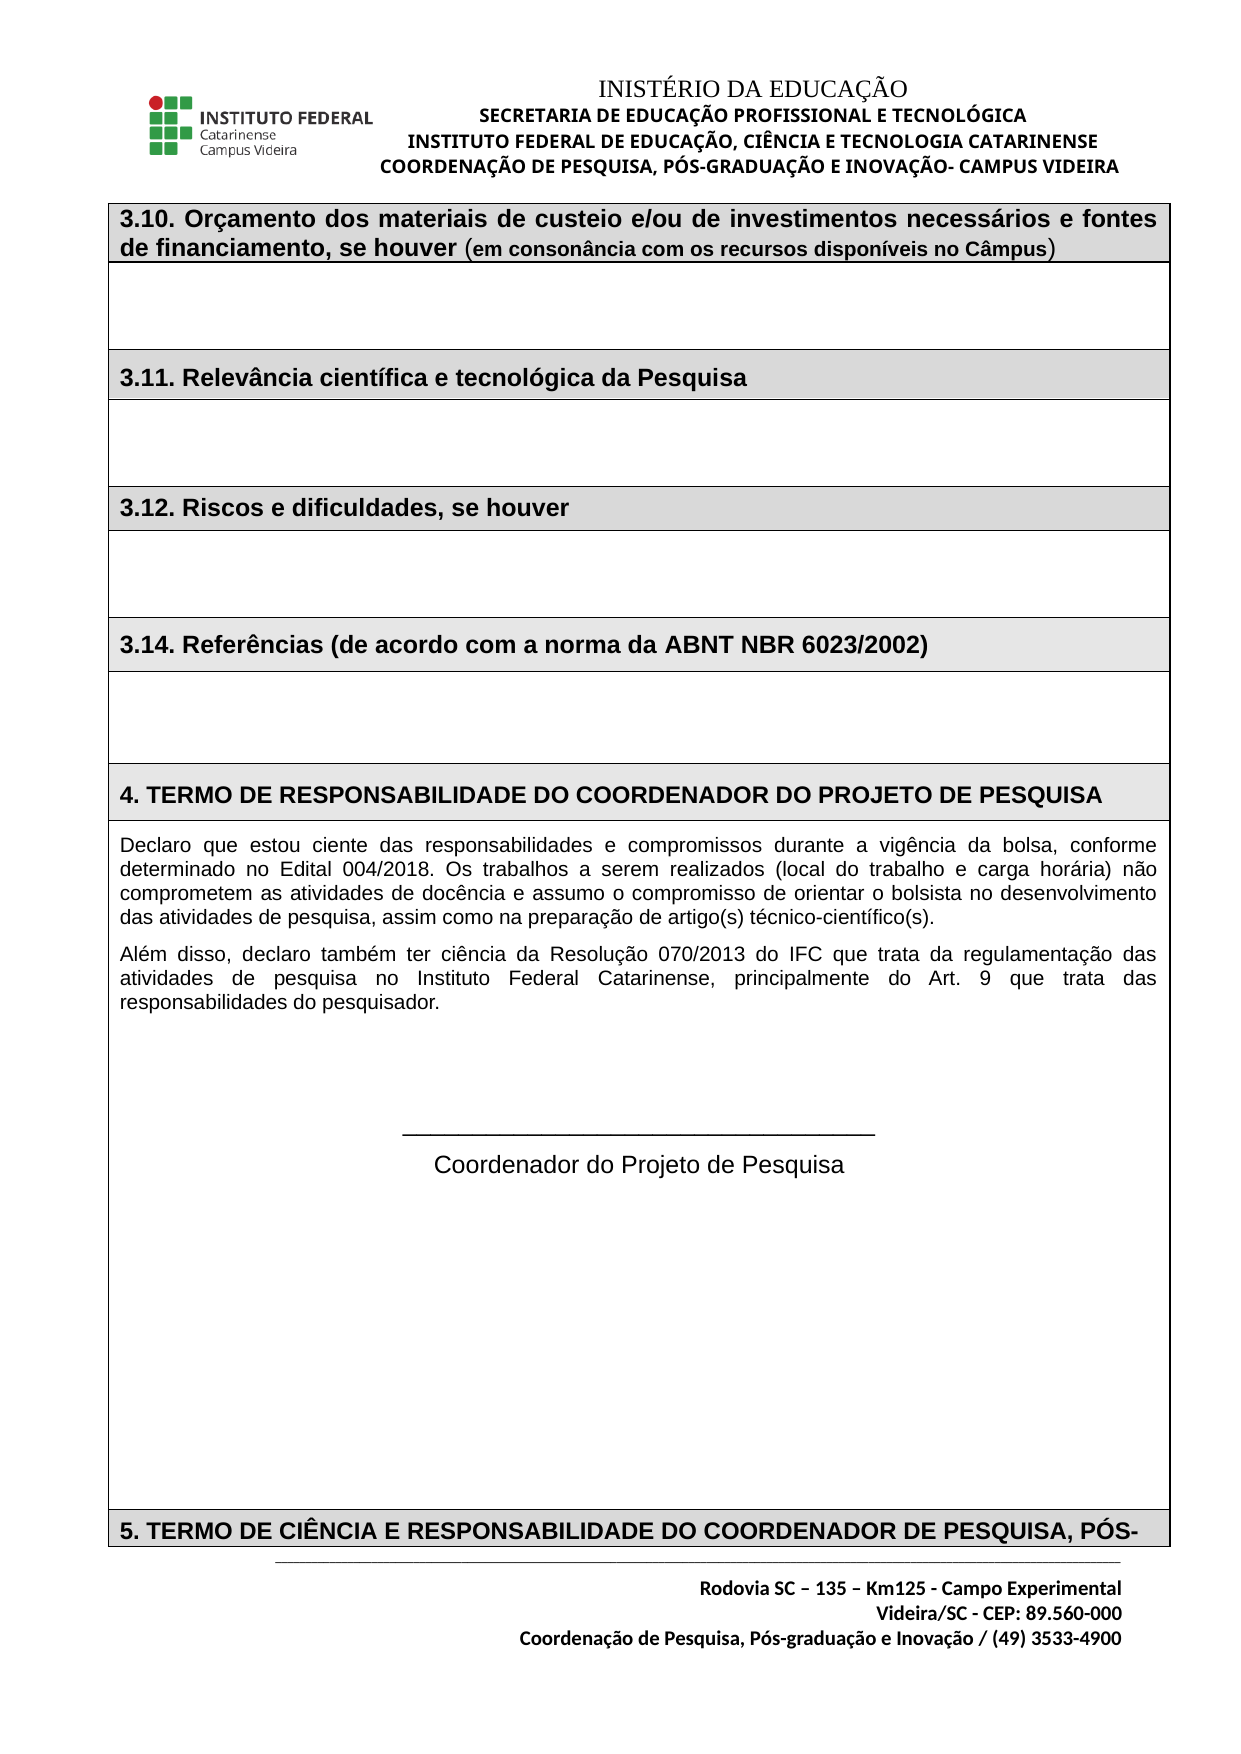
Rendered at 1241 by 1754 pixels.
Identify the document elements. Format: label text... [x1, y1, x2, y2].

table_cell [109, 531, 1169, 617]
table_cell [109, 400, 1169, 486]
table_cell 3.14. Referências (de acordo com a norma da ABNT NBR 6023/2002) [109, 618, 1169, 671]
table_cell 3.11. Relevância científica e tecnológica da Pesquisa [109, 350, 1169, 398]
table_cell 5. TERMO DE CIÊNCIA E RESPONSABILIDADE DO COORDENADOR DE PESQUISA, PÓS- [109, 1510, 1169, 1546]
table_cell [109, 672, 1169, 763]
table_cell 4. TERMO DE RESPONSABILIDADE DO COORDENADOR DO PROJETO DE PESQUISA [109, 764, 1169, 820]
table_cell 3.12. Riscos e dificuldades, se houver [109, 487, 1169, 530]
table_cell [109, 263, 1169, 349]
picture [135, 84, 380, 167]
table_cell Declaro que estou ciente das responsabilidades e compromissos durante a vigência da bolsa, conforme determinado no Edital 004/2018. Os trabalhos a serem realizados (local do trabalho e carga horária) não comprometem as atividades de docência e assumo o compromisso de orientar o bolsista no desenvolvimento das atividades de pesquisa, assim como na preparação de artigo(s) técnico-científico(s). Além disso, declaro também ter ciência da Resolução 070/2013 do IFC que trata da regulamentação das atividades de pesquisa no Instituto Federal Catarinense, principalmente do Art. 9 que trata das responsabilidades do pesquisador. __________________________________ Coordenador do Projeto de Pesquisa [109, 821, 1169, 1508]
table_cell 3.10. Orçamento dos materiais de custeio e/ou de investimentos necessários e fontes de financiamento, se houver (em consonância com os recursos disponíveis no Câmpus) [109, 204, 1169, 261]
